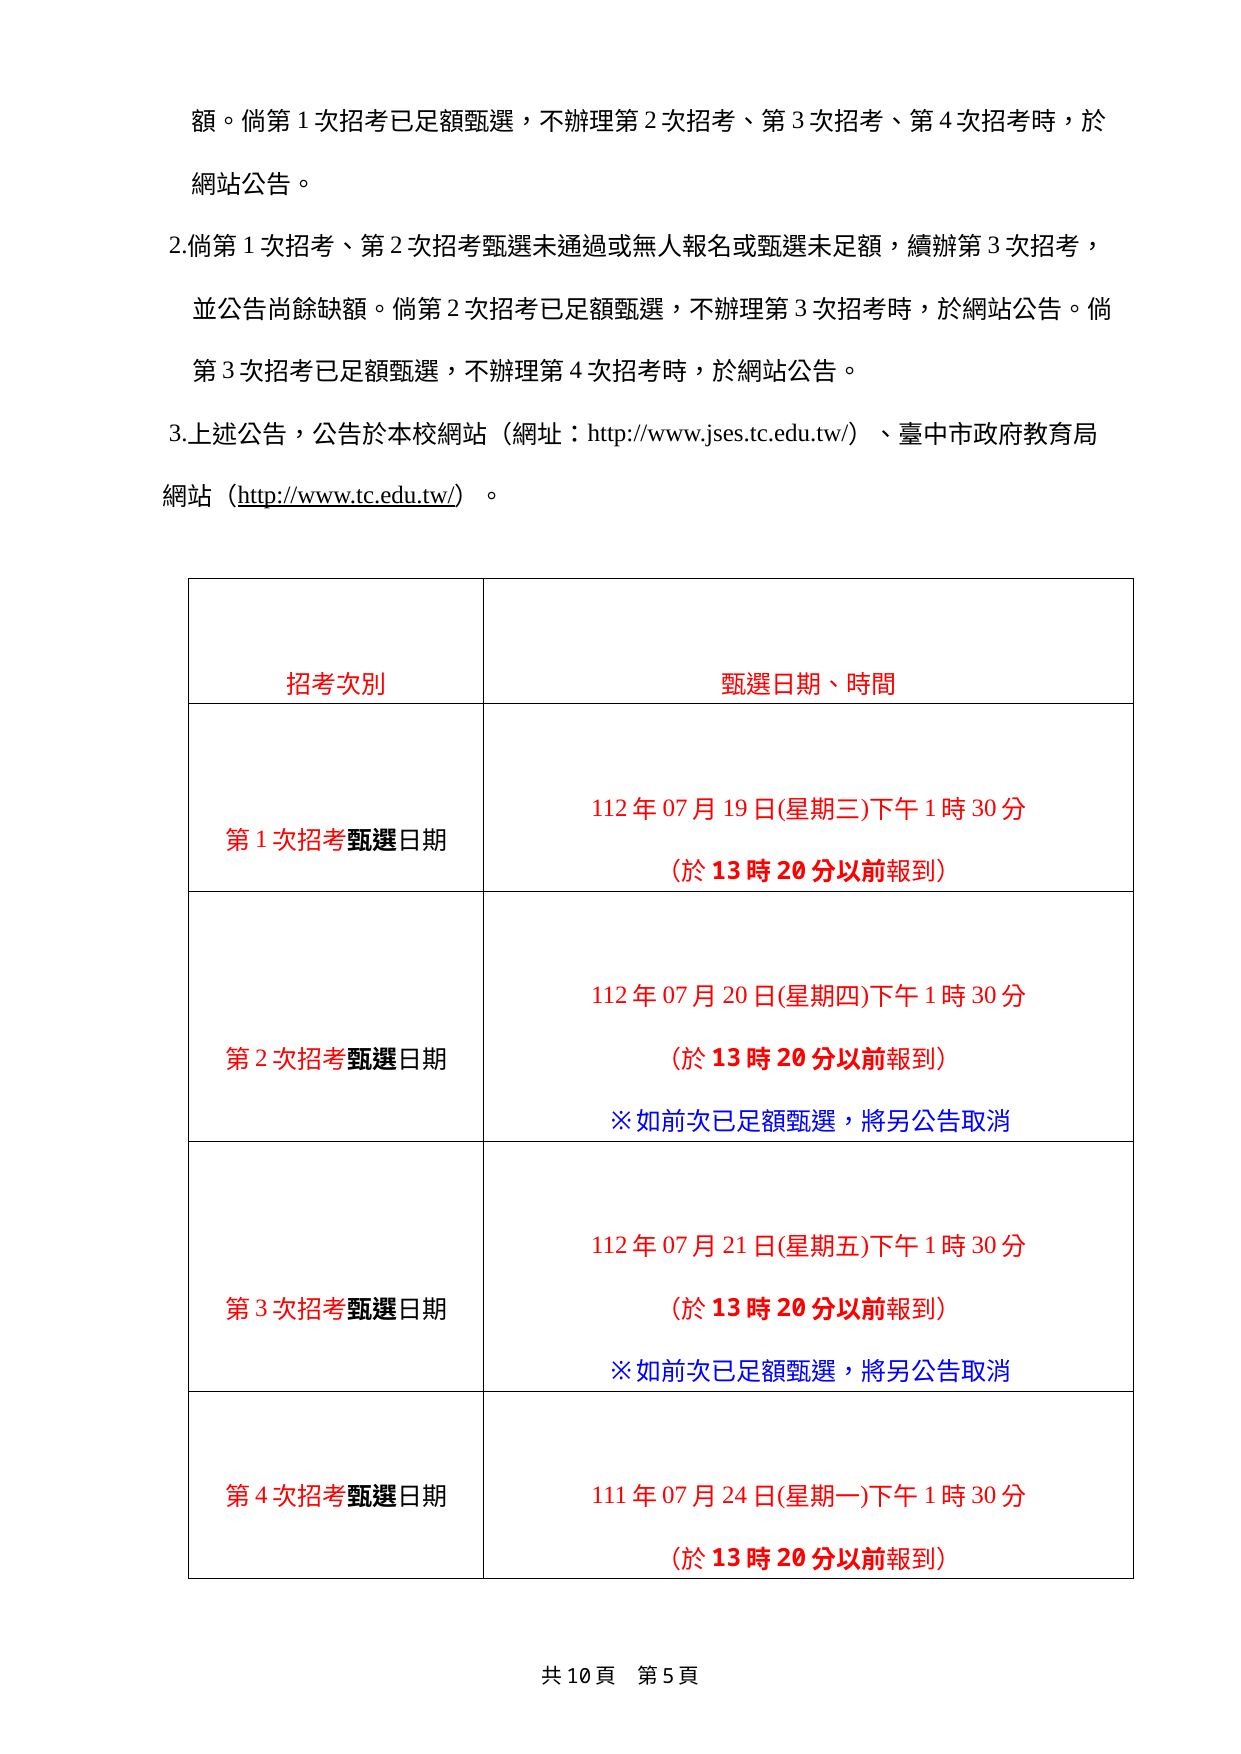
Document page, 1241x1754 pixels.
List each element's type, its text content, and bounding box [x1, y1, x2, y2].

table_cell 第2次招考甄選日期 [189, 892, 483, 1141]
table_cell 112年07月19日(星期三)下午1時30分 （於13時20分以前報到） [484, 704, 1133, 891]
table_header 甄選日期、時間 [484, 579, 1133, 703]
table_cell 112年07月20日(星期四)下午1時30分 （於13時20分以前報到） ※如前次已足額甄選，將另公告取消 [484, 892, 1133, 1141]
text 2.倘第1次招考、第2次招考甄選未通過或無人報名或甄選未足額，續辦第3次招考，並公告尚餘缺額。倘第2次招考已足額甄選，不辦理第3次招考時，於網站公告。倘第3次招考已足額甄選，不辦理第4次招考時，於網站公告。 [162, 203, 1122, 391]
table_cell 112年07月21日(星期五)下午1時30分 （於13時20分以前報到） ※如前次已足額甄選，將另公告取消 [484, 1142, 1133, 1391]
text 3.上述公告，公告於本校網站（網址：http://www.jses.tc.edu.tw/）、臺中市政府教育局網站（http://www.tc.edu.tw/）。 [162, 391, 1122, 516]
table_cell 第4次招考甄選日期 [189, 1392, 483, 1578]
table_cell 第1次招考甄選日期 [189, 704, 483, 891]
table_cell 111年07月24日(星期一)下午1時30分 （於13時20分以前報到） [484, 1392, 1133, 1578]
table_header 招考次別 [189, 579, 483, 703]
text 額。倘第1次招考已足額甄選，不辦理第2次招考、第3次招考、第4次招考時，於網站公告。 [175, 78, 1122, 203]
table_cell 第3次招考甄選日期 [189, 1142, 483, 1391]
